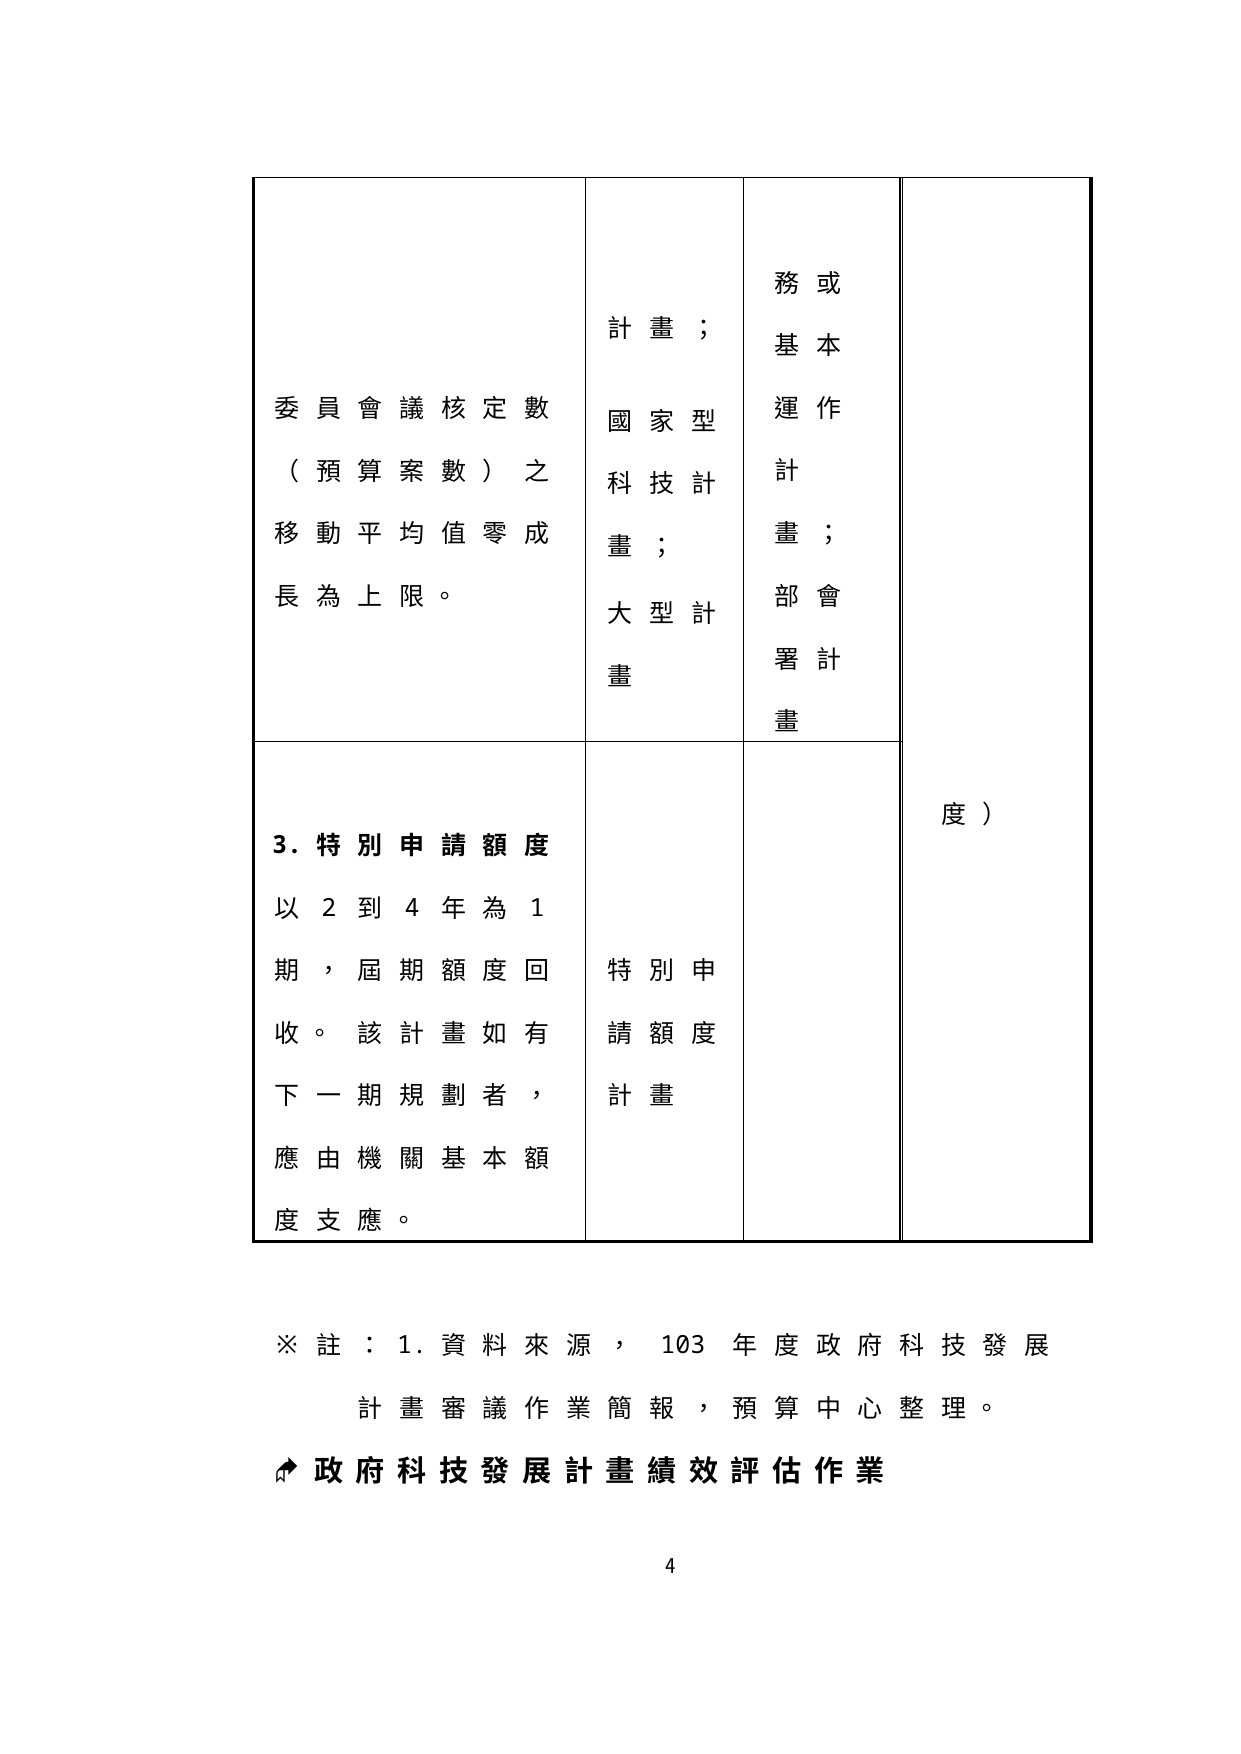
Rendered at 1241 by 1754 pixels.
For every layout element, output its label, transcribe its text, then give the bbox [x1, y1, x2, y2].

table_cell [744, 742, 899, 1240]
table_cell 委員會議核定數（預算案數）之移動平均值零成長為上限。 [255, 178, 585, 741]
table_cell 務或基本運作計畫； 部會署計畫 [744, 178, 899, 741]
table_cell 計畫； 國家型科技計畫； 大型計畫 [586, 178, 743, 741]
table_cell 特別申請額度計畫 [586, 742, 743, 1240]
text 政府科技發展計畫績效評估作業 [242, 1427, 1058, 1490]
text ※註：1.資料來源，103年度政府科技發展計畫審議作業簡報，預算中心整理。 [242, 1302, 1058, 1427]
table_cell 度） [903, 178, 1089, 1240]
table_cell 3.特別申請額度 以2到4年為1期，屆期額度回收。該計畫如有下一期規劃者，應由機關基本額度支應。 [255, 742, 585, 1240]
